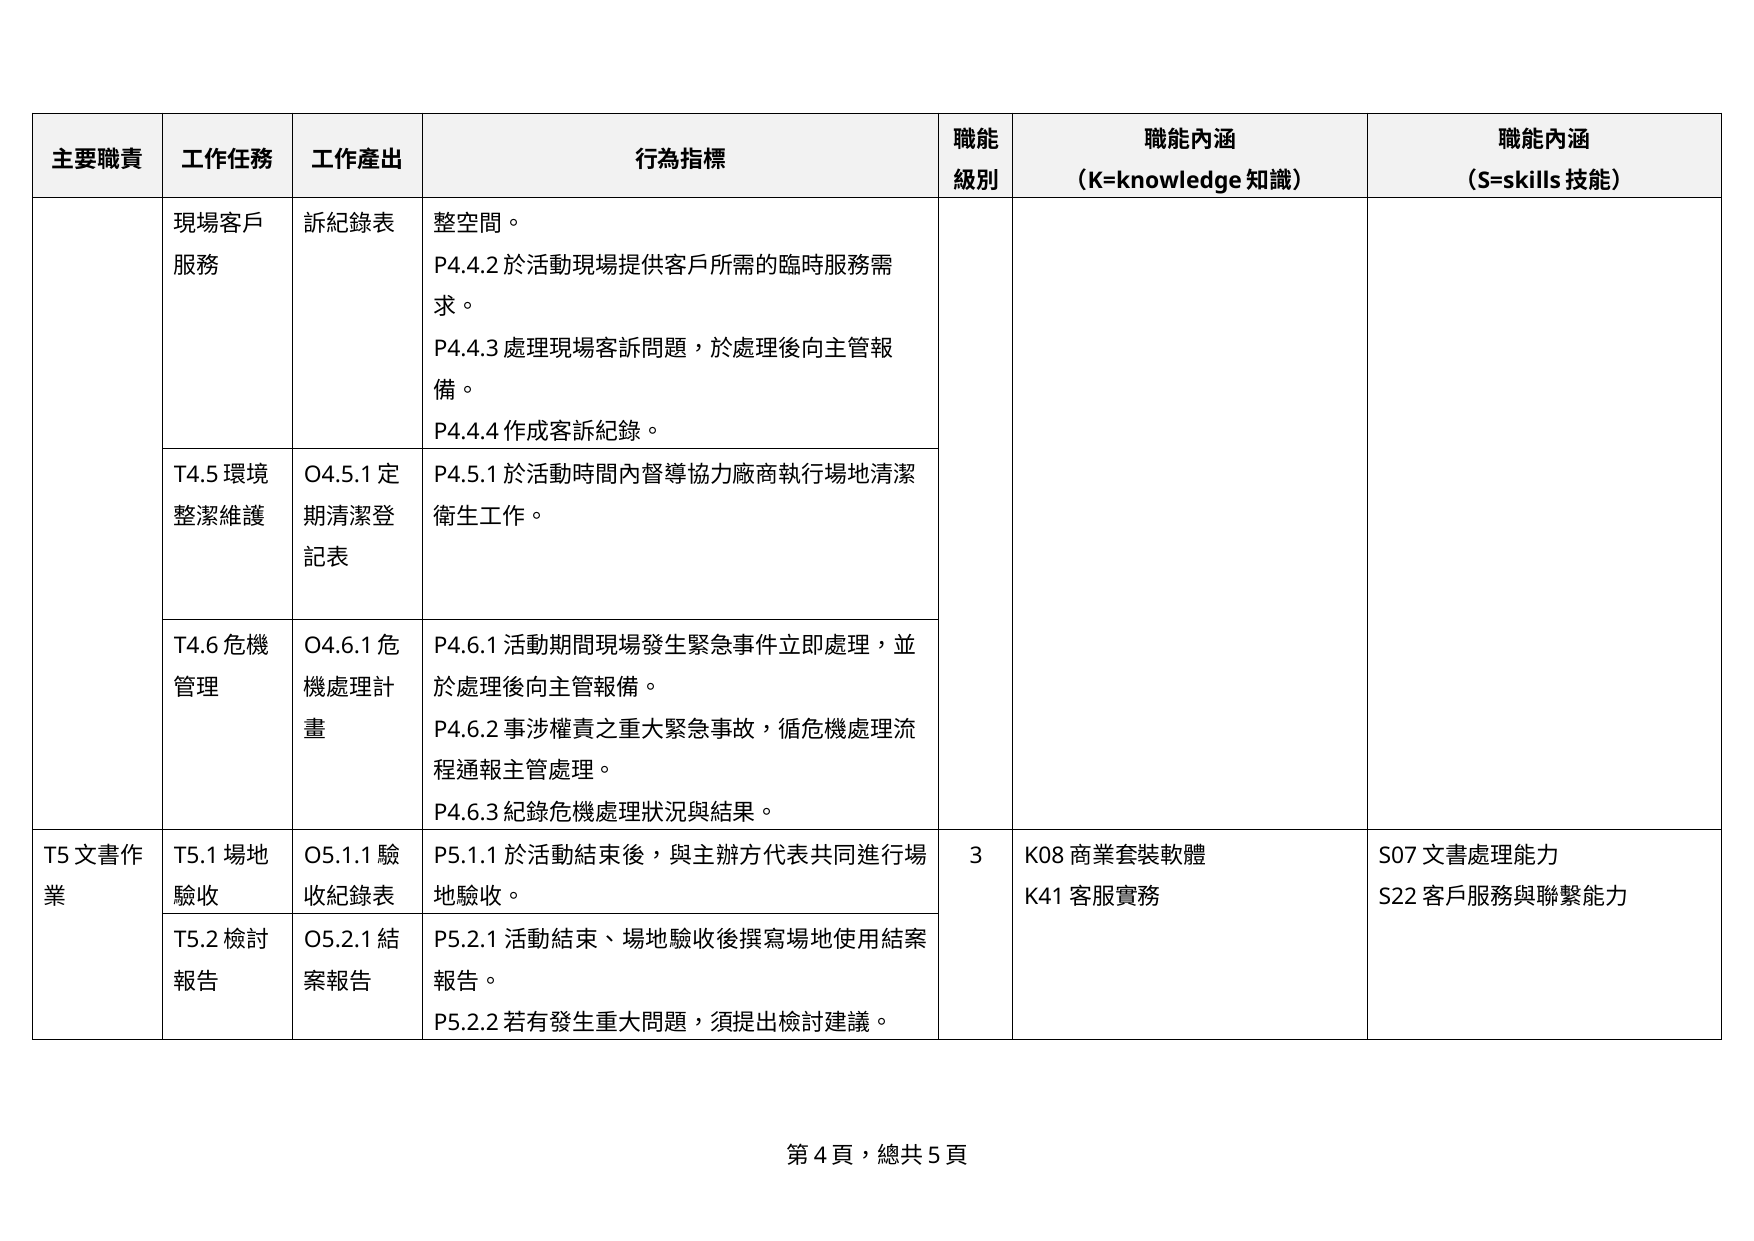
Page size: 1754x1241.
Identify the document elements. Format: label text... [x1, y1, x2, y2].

table_cell O5.2.1結案報告 [293, 914, 422, 1039]
table_cell T5文書作業 [33, 830, 162, 1039]
table_header 職能內涵 （S=skills技能） [1368, 114, 1721, 197]
table_cell O4.6.1危機處理計畫 [293, 620, 422, 829]
table_cell P4.6.1活動期間現場發生緊急事件立即處理，並於處理後向主管報備。 P4.6.2事涉權責之重大緊急事故，循危機處理流程通報主管處理。 P4.6.3紀錄危機處理狀況與結果。 [423, 620, 938, 829]
table_cell S07文書處理能力 S22客戶服務與聯繫能力 [1368, 830, 1721, 1039]
table_cell [1368, 198, 1721, 829]
table_header 行為指標 [423, 114, 938, 197]
table_cell P4.5.1於活動時間內督導協力廠商執行場地清潔衛生工作。 [423, 449, 938, 619]
table_cell 訴紀錄表 [293, 198, 422, 448]
table_cell K08商業套裝軟體 K41客服實務 [1013, 830, 1367, 1039]
table_cell 3 [939, 830, 1012, 1039]
table_cell T5.1場地驗收 [163, 830, 292, 913]
table_header 職能內涵 （K=knowledge知識） [1013, 114, 1367, 197]
table_cell O4.5.1定期清潔登記表 [293, 449, 422, 619]
table_cell T4.6危機管理 [163, 620, 292, 829]
table_cell O5.1.1驗收紀錄表 [293, 830, 422, 913]
table_cell P5.2.1活動結束、場地驗收後撰寫場地使用結案報告。 P5.2.2若有發生重大問題，須提出檢討建議。 [423, 914, 938, 1039]
table_cell 現場客戶服務 [163, 198, 292, 448]
table_header 工作任務 [163, 114, 292, 197]
table_cell T4.5環境整潔維護 [163, 449, 292, 619]
table_header 職能級別 [939, 114, 1012, 197]
table_header 工作產出 [293, 114, 422, 197]
table_cell P5.1.1於活動結束後，與主辦方代表共同進行場地驗收。 [423, 830, 938, 913]
table_cell [939, 198, 1012, 829]
table_cell [1013, 198, 1367, 829]
table_cell [33, 198, 162, 829]
table_cell T5.2檢討報告 [163, 914, 292, 1039]
table_header 主要職責 [33, 114, 162, 197]
table_cell 整空間。 P4.4.2於活動現場提供客戶所需的臨時服務需求。 P4.4.3處理現場客訴問題，於處理後向主管報備。 P4.4.4作成客訴紀錄。 [423, 198, 938, 448]
